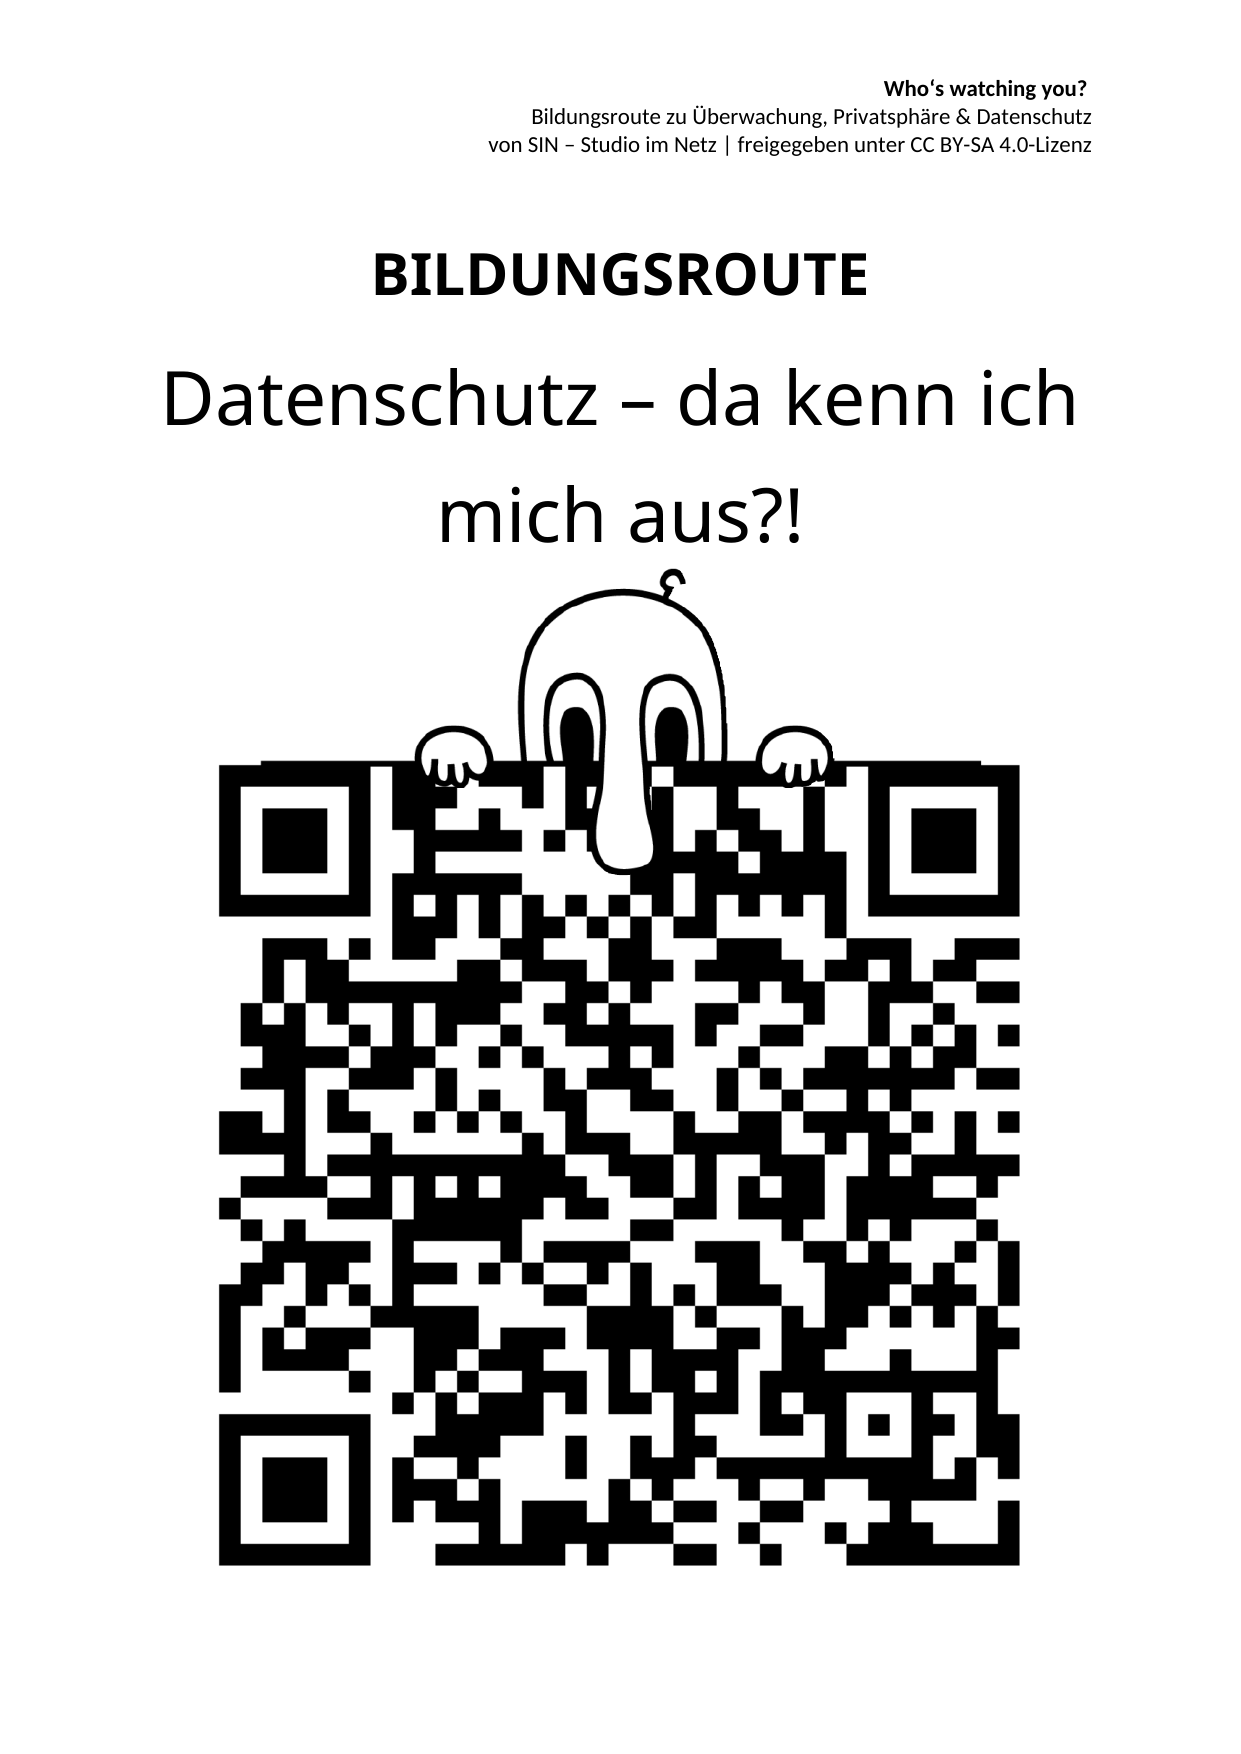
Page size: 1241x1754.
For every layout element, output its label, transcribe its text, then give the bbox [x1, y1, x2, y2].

text Datenschutz – da kenn ich mich aus?! [148, 345, 1093, 564]
picture [176, 722, 1063, 1609]
text BILDUNGSROUTE [148, 233, 1093, 312]
